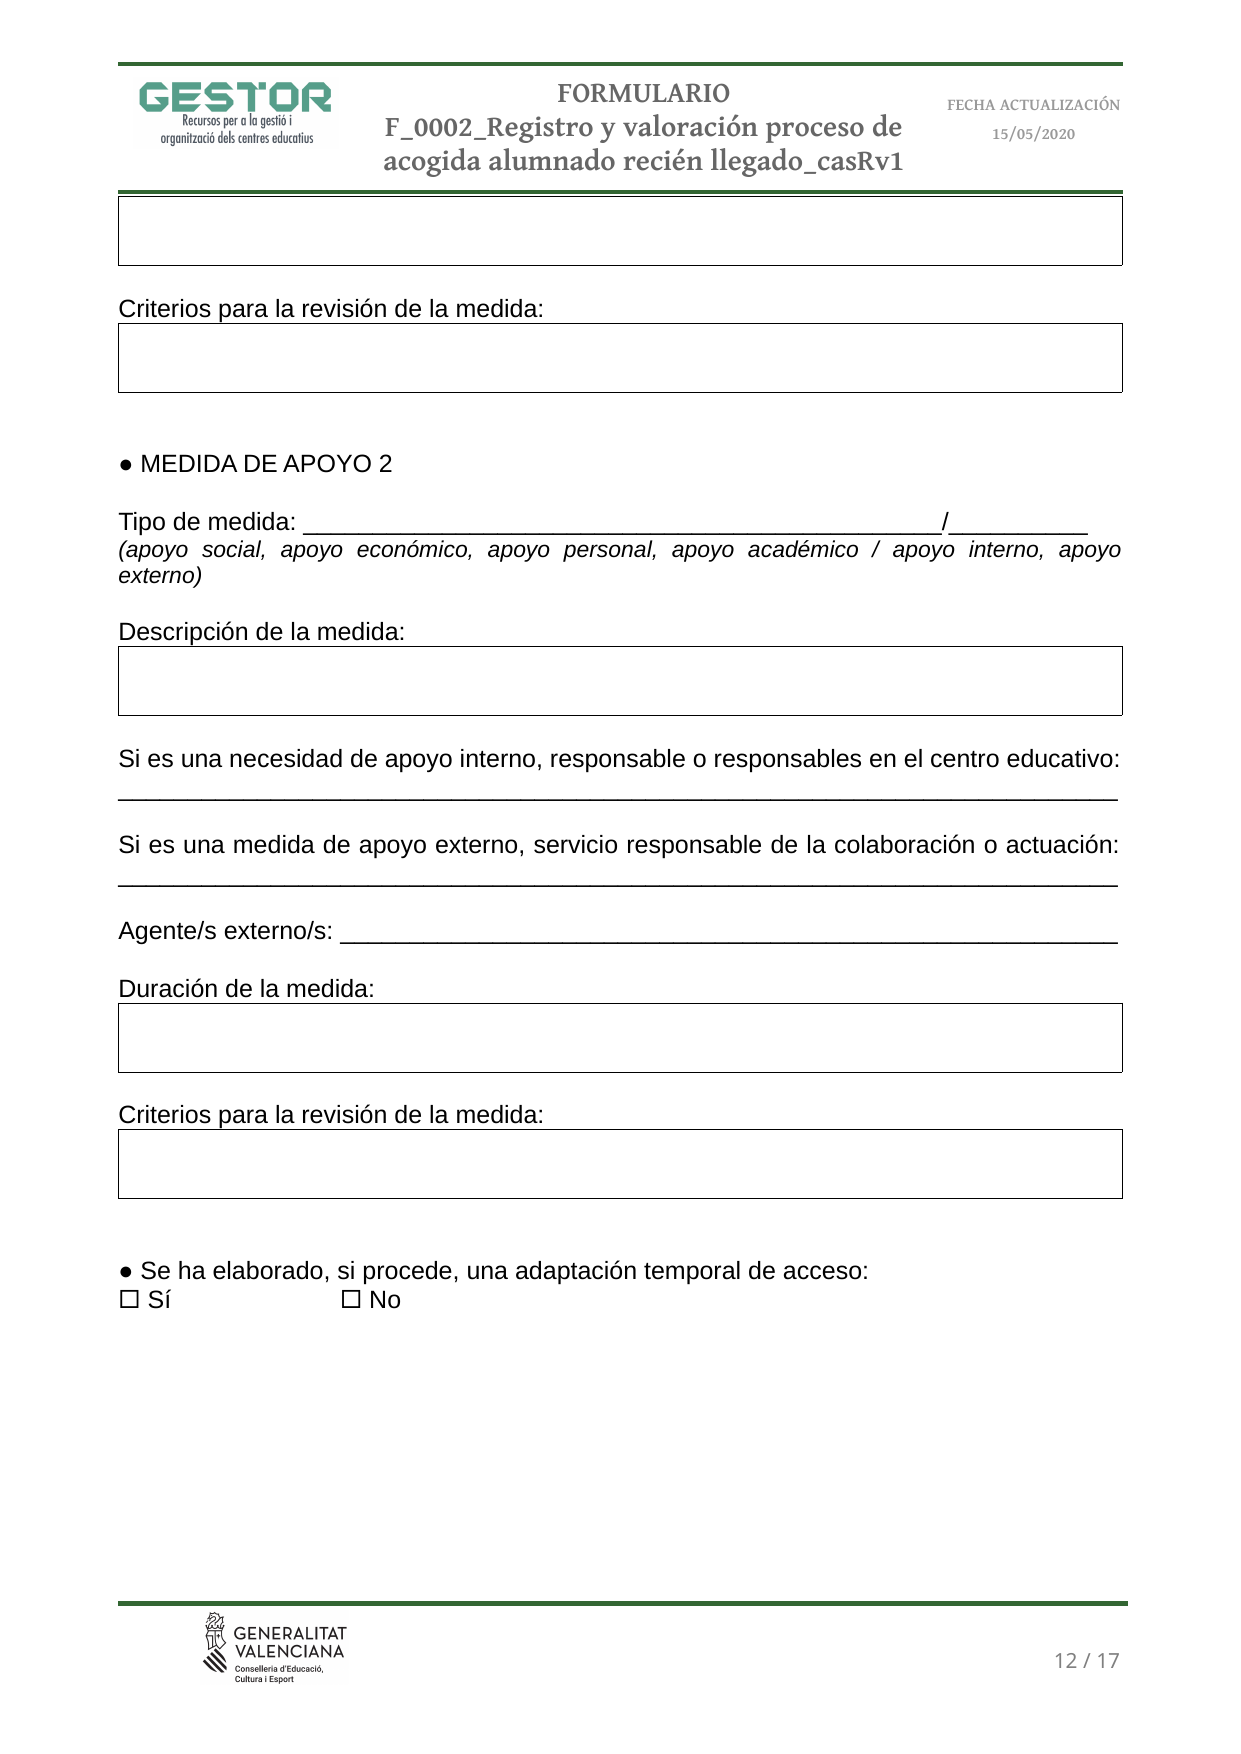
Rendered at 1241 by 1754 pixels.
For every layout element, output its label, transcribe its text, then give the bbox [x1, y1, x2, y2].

picture [200, 1610, 349, 1685]
text Duración de la medida: [118, 974, 1122, 1003]
text Si es una necesidad de apoyo interno, responsable o responsables en el centro educativo: ________________________________________________________________________ [118, 744, 1122, 801]
table_header [119, 324, 1122, 392]
text ● MEDIDA DE APOYO 2 [118, 449, 1122, 478]
text Descripción de la medida: [118, 617, 1122, 646]
text Agente/s externo/s: ________________________________________________________ [118, 916, 1122, 945]
text ● Se ha elaborado, si procede, una adaptación temporal de acceso: [118, 1256, 1122, 1285]
text Si es una medida de apoyo externo, servicio responsable de la colaboración o actuación: ________________________________________________________________________ [118, 830, 1122, 888]
text Criterios para la revisión de la medida: [118, 294, 1122, 323]
table_header [119, 197, 1122, 265]
table_header [119, 1130, 1122, 1198]
table_header [119, 1004, 1122, 1072]
table_header [119, 647, 1122, 715]
picture [133, 77, 340, 149]
text  Sí  No [118, 1285, 1122, 1313]
text Criterios para la revisión de la medida: [118, 1101, 1122, 1129]
text Tipo de medida: ______________________________________________/__________ [118, 507, 1122, 536]
text (apoyo social, apoyo económico, apoyo personal, apoyo académico / apoyo interno, apoyo externo) [118, 536, 1122, 588]
